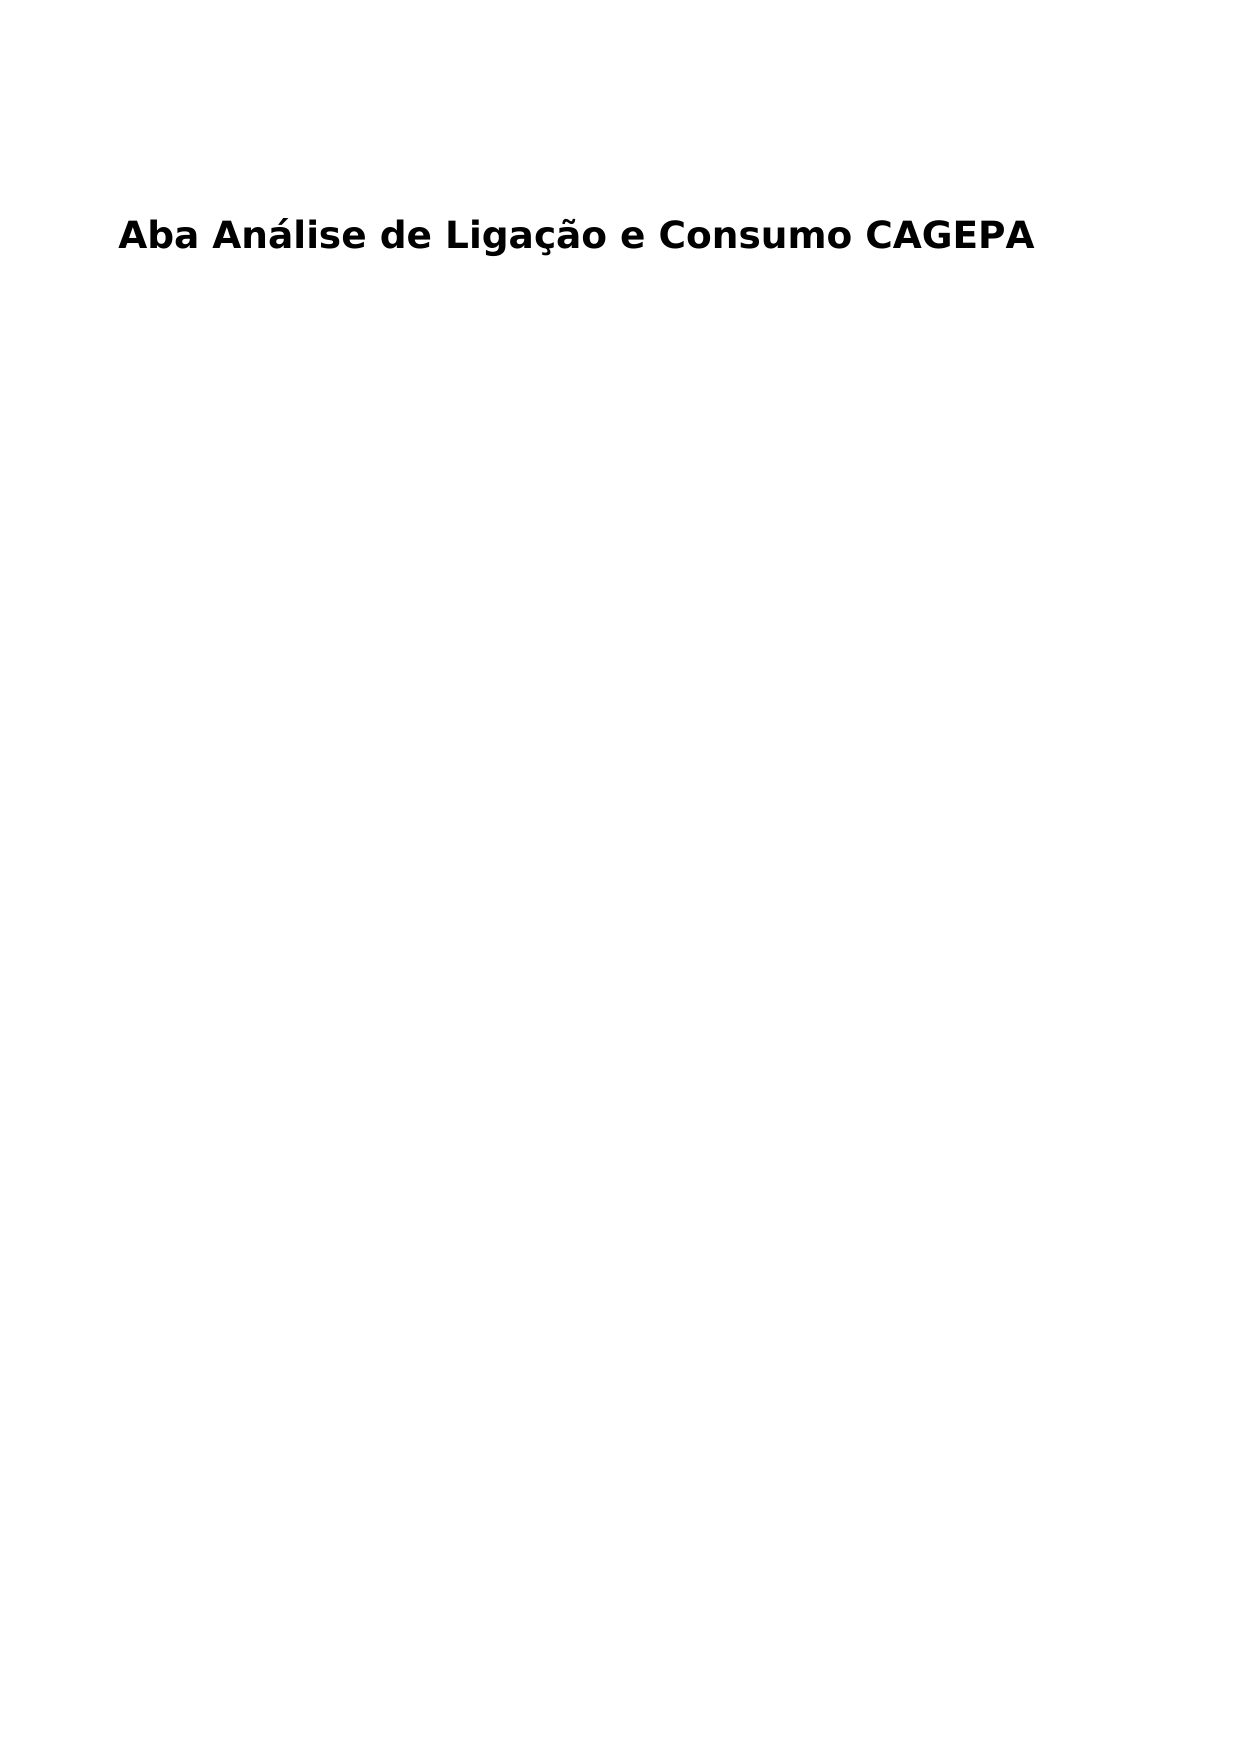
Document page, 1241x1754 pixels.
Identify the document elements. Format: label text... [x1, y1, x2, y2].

subtitle Aba Análise de Ligação e Consumo CAGEPA [118, 214, 1122, 258]
